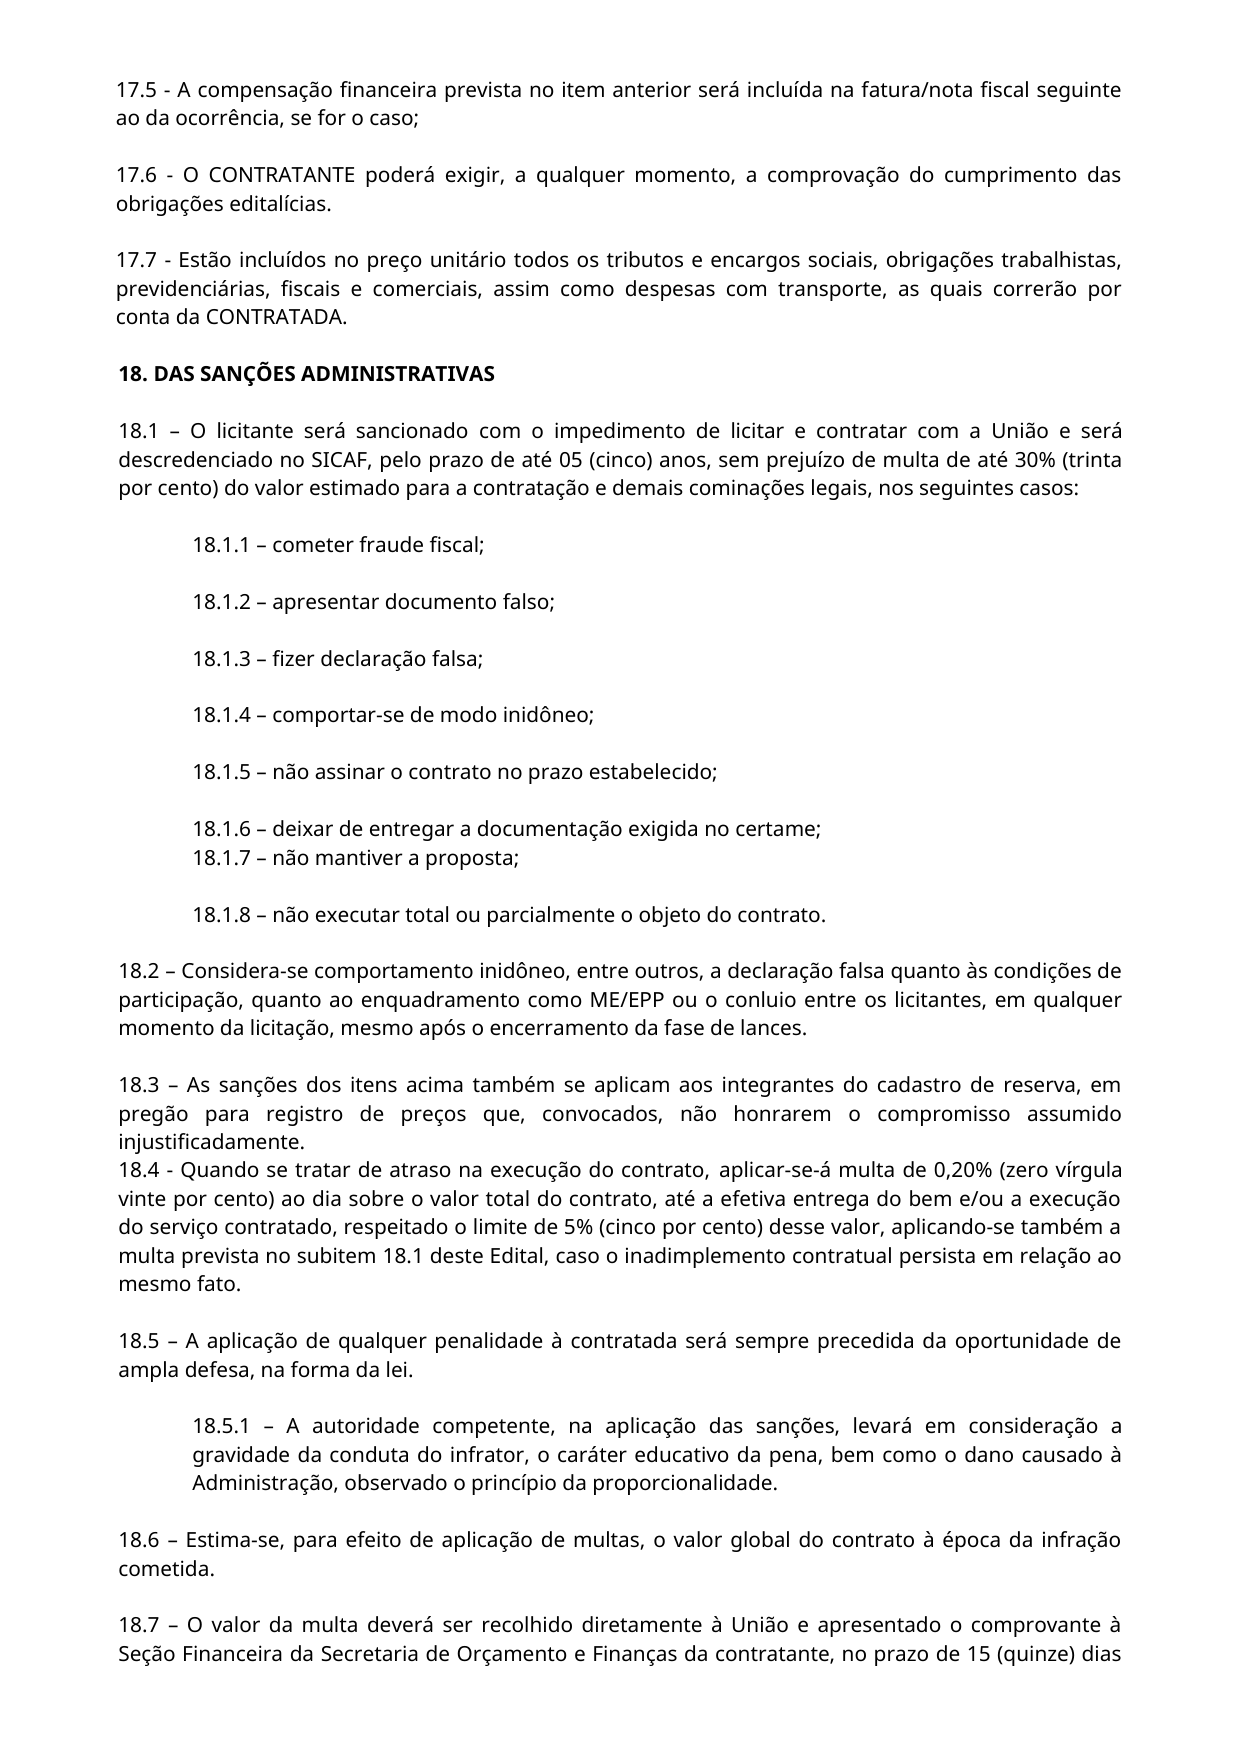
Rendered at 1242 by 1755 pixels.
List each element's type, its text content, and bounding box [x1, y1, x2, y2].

text 17.5 - A compensação financeira prevista no item anterior será incluída na fatura/nota fiscal seguinte ao da ocorrência, se for o caso; [116, 75, 1123, 132]
text 18.1.4 – comportar-se de modo inidôneo; [192, 701, 1123, 729]
text 17.7 - Estão incluídos no preço unitário todos os tributos e encargos sociais, obrigações trabalhistas, previdenciárias, fiscais e comerciais, assim como despesas com transporte, as quais correrão por conta da CONTRATADA. [116, 246, 1123, 331]
text 18.3 – As sanções dos itens acima também se aplicam aos integrantes do cadastro de reserva, em pregão para registro de preços que, convocados, não honrarem o compromisso assumido injustificadamente. [118, 1070, 1123, 1156]
text 17.6 - O CONTRATANTE poderá exigir, a qualquer momento, a comprovação do cumprimento das obrigações editalícias. [116, 160, 1123, 217]
text 18.1.2 – apresentar documento falso; [192, 587, 1123, 615]
text 18.1.3 – fizer declaração falsa; [192, 644, 1123, 672]
text 18.1.6 – deixar de entregar a documentação exigida no certame; [192, 814, 1123, 843]
text 18.7 – O valor da multa deverá ser recolhido diretamente à União e apresentado o comprovante à Seção Financeira da Secretaria de Orçamento e Finanças da contratante, no prazo de 15 (quinze) dias [118, 1611, 1123, 1667]
text 18.1.5 – não assinar o contrato no prazo estabelecido; [192, 757, 1123, 786]
text 18.1.1 – cometer fraude fiscal; [192, 530, 1123, 558]
text 18.1.8 – não executar total ou parcialmente o objeto do contrato. [192, 900, 1123, 928]
text 18.4 - Quando se tratar de atraso na execução do contrato, aplicar-se-á multa de 0,20% (zero vírgula vinte por cento) ao dia sobre o valor total do contrato, até a efetiva entrega do bem e/ou a execução do serviço contratado, respeitado o limite de 5% (cinco por cento) desse valor, aplicando-se também a multa prevista no subitem 18.1 deste Edital, caso o inadimplemento contratual persista em relação ao mesmo fato. [118, 1156, 1123, 1298]
text 18.2 – Considera-se comportamento inidôneo, entre outros, a declaração falsa quanto às condições de participação, quanto ao enquadramento como ME/EPP ou o conluio entre os licitantes, em qualquer momento da licitação, mesmo após o encerramento da fase de lances. [118, 957, 1123, 1042]
text 18.5 – A aplicação de qualquer penalidade à contratada será sempre precedida da oportunidade de ampla defesa, na forma da lei. [118, 1326, 1123, 1383]
text 18. DAS SANÇÕES ADMINISTRATIVAS [118, 359, 1123, 388]
text 18.6 – Estima-se, para efeito de aplicação de multas, o valor global do contrato à época da infração cometida. [118, 1525, 1123, 1582]
text 18.5.1 – A autoridade competente, na aplicação das sanções, levará em consideração a gravidade da conduta do infrator, o caráter educativo da pena, bem como o dano causado à Administração, observado o princípio da proporcionalidade. [192, 1412, 1123, 1497]
text 18.1.7 – não mantiver a proposta; [192, 843, 1123, 871]
text 18.1 – O licitante será sancionado com o impedimento de licitar e contratar com a União e será descredenciado no SICAF, pelo prazo de até 05 (cinco) anos, sem prejuízo de multa de até 30% (trinta por cento) do valor estimado para a contratação e demais cominações legais, nos seguintes casos: [118, 416, 1123, 502]
